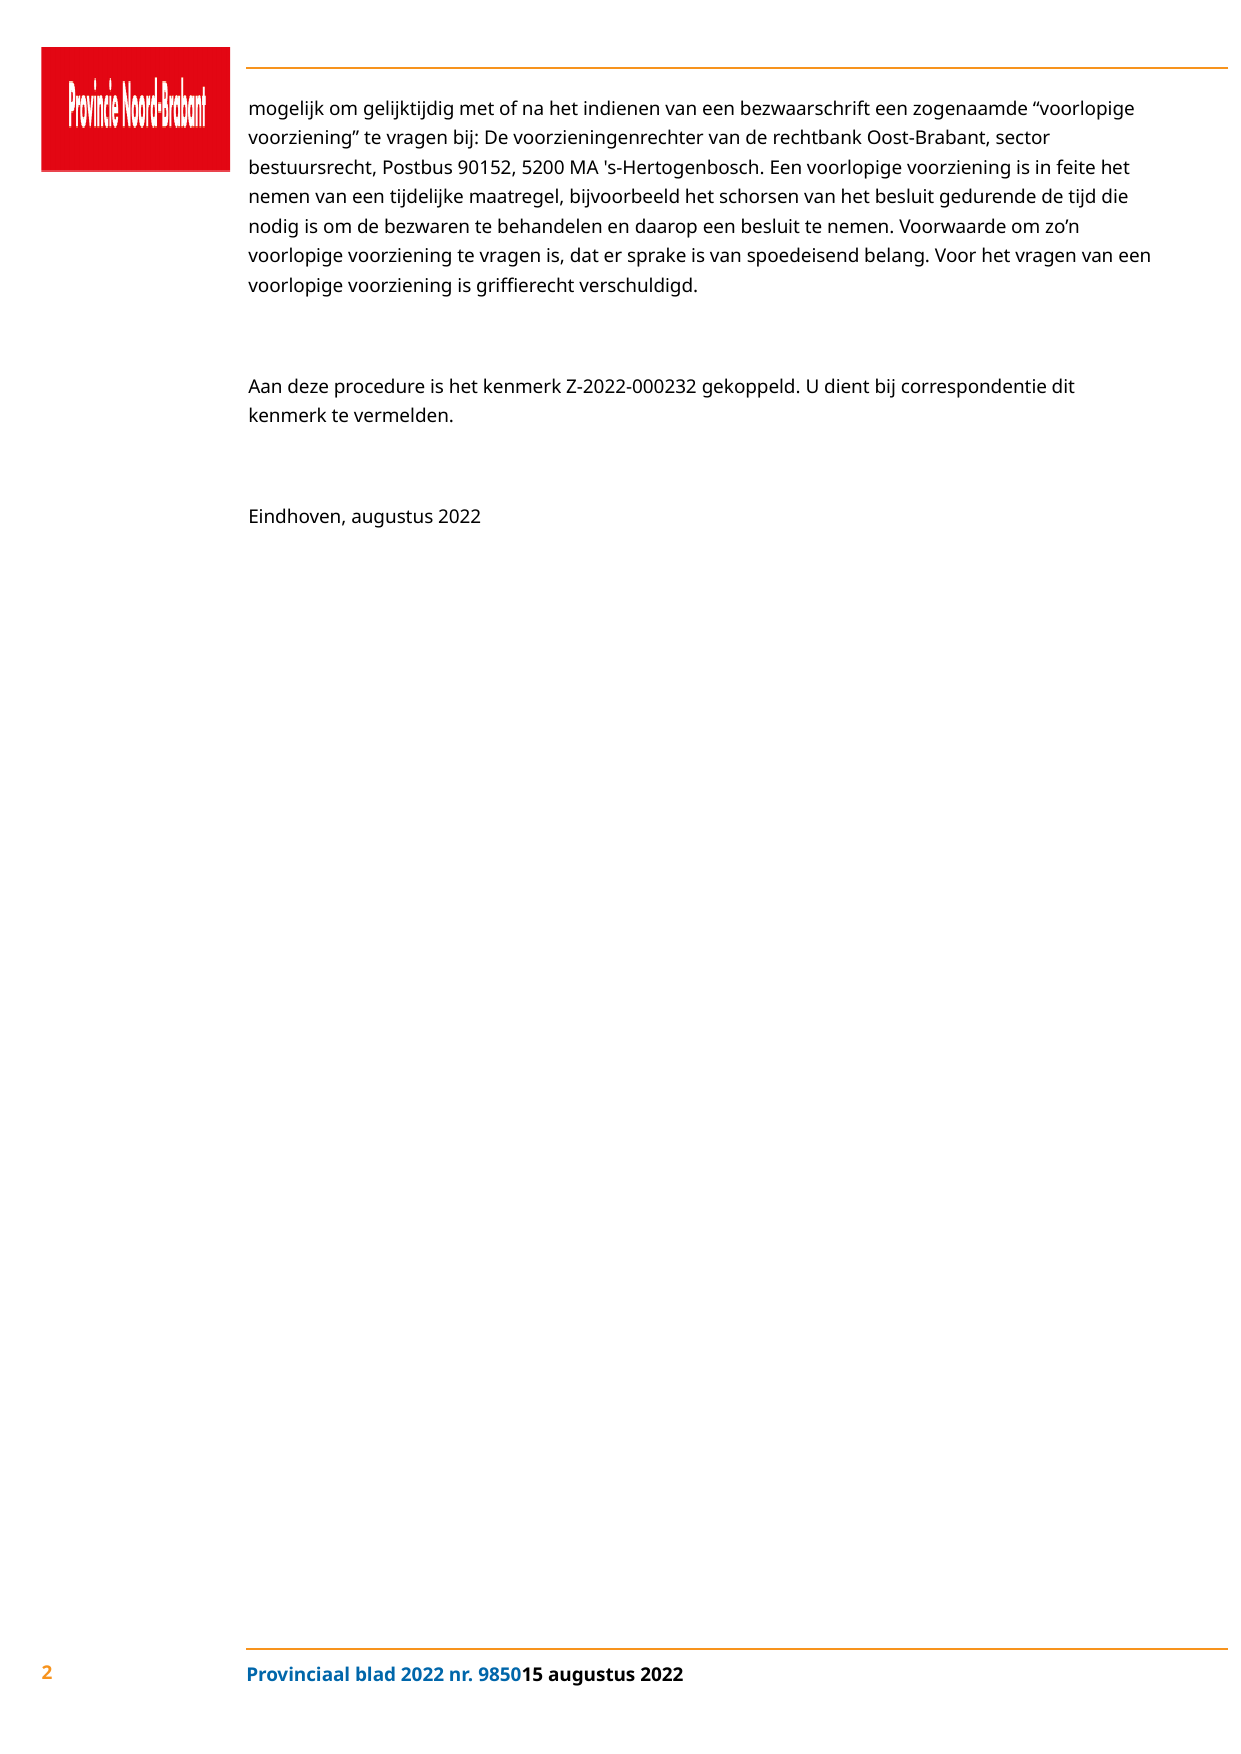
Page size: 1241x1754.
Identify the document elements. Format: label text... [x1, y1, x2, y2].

text Aan deze procedure is het kenmerk Z-2022-000232 gekoppeld. U dient bij correspondentie dit kenmerk te vermelden. [248, 373, 1152, 428]
picture [41, 47, 231, 172]
text mogelijk om gelijktijdig met of na het indienen van een bezwaarschrift een zogenaamde “voorlopige voorziening” te vragen bij: De voorzieningenrechter van de rechtbank Oost-Brabant, sector bestuursrecht, Postbus 90152, 5200 MA 's-Hertogenbosch. Een voorlopige voorziening is in feite het nemen van een tijdelijke maatregel, bijvoorbeeld het schorsen van het besluit gedurende de tijd die nodig is om de bezwaren te behandelen en daarop een besluit te nemen. Voorwaarde om zo’n voorlopige voorziening te vragen is, dat er sprake is van spoedeisend belang. Voor het vragen van een voorlopige voorziening is griffierecht verschuldigd. [248, 95, 1152, 298]
text Eindhoven, augustus 2022 [248, 503, 1152, 529]
